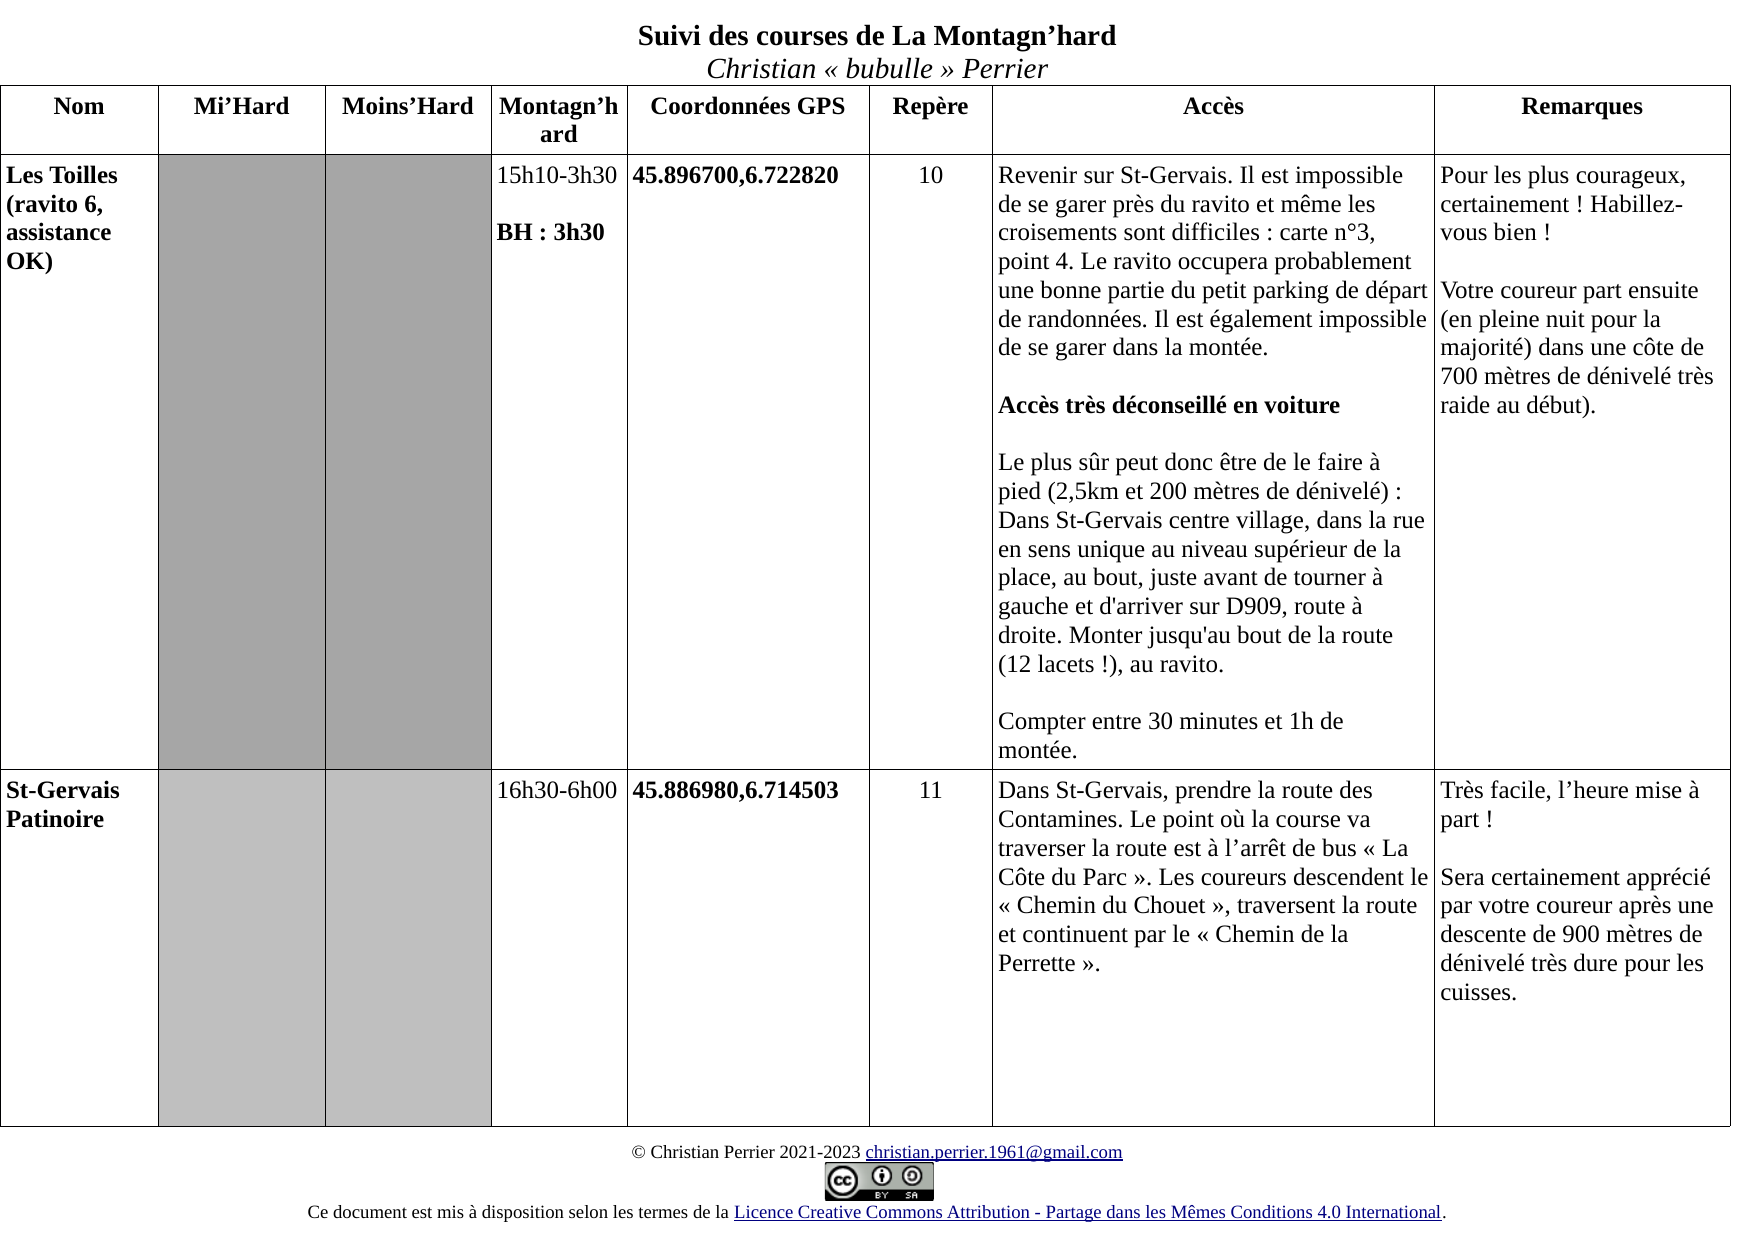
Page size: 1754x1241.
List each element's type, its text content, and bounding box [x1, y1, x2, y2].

table_cell [326, 770, 491, 1126]
table_cell Revenir sur St-Gervais. Il est impossible de se garer près du ravito et même les croisements sont difficiles : carte n°3, point 4. Le ravito occupera probablement une bonne partie du petit parking de départ de randonnées. Il est également impossible de se garer dans la montée. Accès très déconseillé en voiture Le plus sûr peut donc être de le faire à pied (2,5km et 200 mètres de dénivelé) : Dans St-Gervais centre village, dans la rue en sens unique au niveau supérieur de la place, au bout, juste avant de tourner à gauche et d'arriver sur D909, route à droite. Monter jusqu'au bout de la route (12 lacets !), au ravito. Compter entre 30 minutes et 1h de montée. [993, 155, 1434, 769]
table_cell Dans St-Gervais, prendre la route des Contamines. Le point où la course va traverser la route est à l’arrêt de bus « La Côte du Parc ». Les coureurs descendent le « Chemin du Chouet », traversent la route et continuent par le « Chemin de la Perrette ». [993, 770, 1434, 1126]
table_cell Les Toilles (ravito 6, assistance OK) [1, 155, 158, 769]
table_cell [326, 155, 491, 769]
table_header Montagn’hard [492, 86, 627, 154]
table_cell 45.896700,6.722820 [628, 155, 869, 769]
table_cell Très facile, l’heure mise à part ! Sera certainement apprécié par votre coureur après une descente de 900 mètres de dénivelé très dure pour les cuisses. [1435, 770, 1730, 1126]
table_header Mi’Hard [159, 86, 325, 154]
table_cell 11 [870, 770, 992, 1126]
table_cell St-Gervais Patinoire [1, 770, 158, 1126]
picture [824, 1162, 934, 1201]
table_cell 16h30-6h00 [492, 770, 627, 1126]
table_header Nom [1, 86, 158, 154]
table_header Coordonnées GPS [628, 86, 869, 154]
table_cell 15h10-3h30 BH : 3h30 [492, 155, 627, 769]
table_cell [159, 770, 325, 1126]
table_header Repère [870, 86, 992, 154]
table_cell [159, 155, 325, 769]
table_cell Pour les plus courageux, certainement ! Habillez-vous bien ! Votre coureur part ensuite (en pleine nuit pour la majorité) dans une côte de 700 mètres de dénivelé très raide au début). [1435, 155, 1730, 769]
table_cell 10 [870, 155, 992, 769]
table_header Remarques [1435, 86, 1730, 154]
table_cell 45.886980,6.714503 [628, 770, 869, 1126]
table_header Moins’Hard [326, 86, 491, 154]
table_header Accès [993, 86, 1434, 154]
